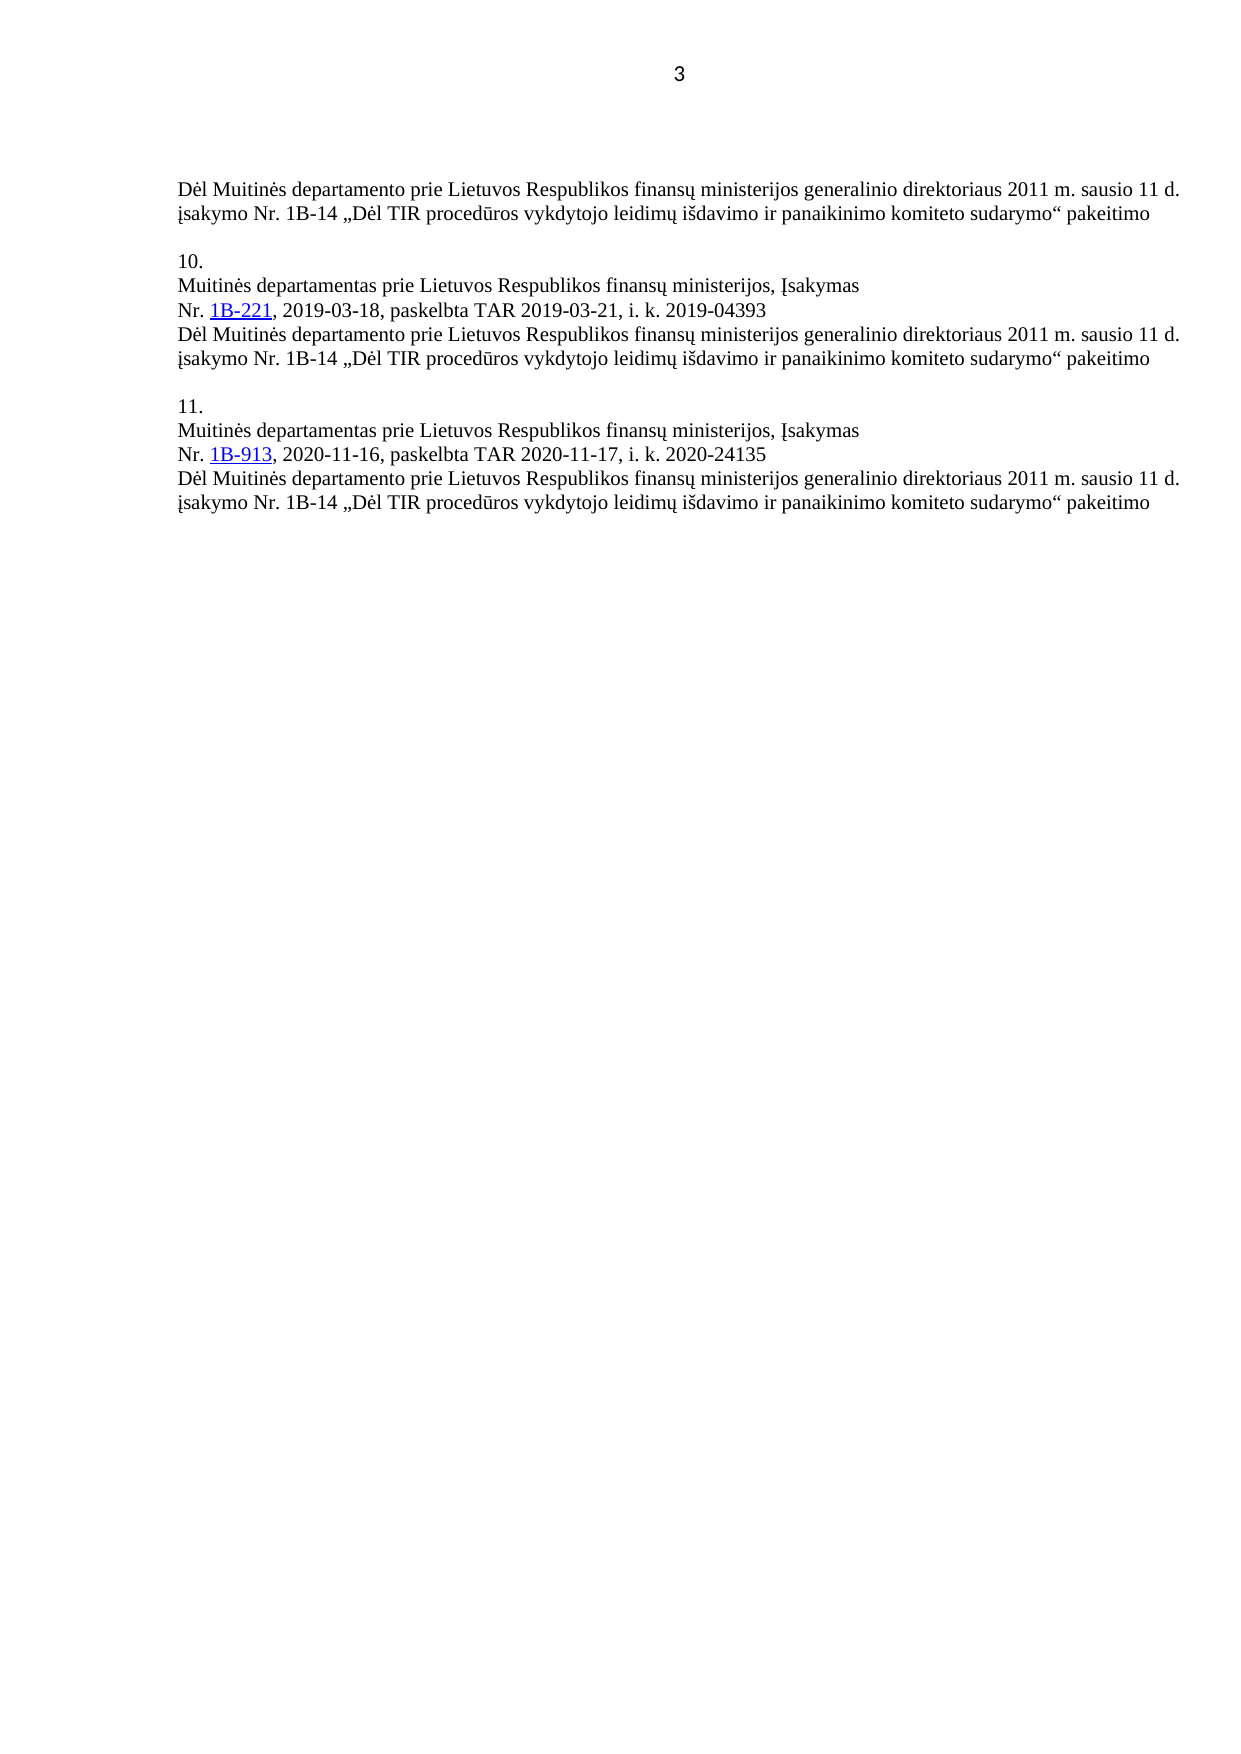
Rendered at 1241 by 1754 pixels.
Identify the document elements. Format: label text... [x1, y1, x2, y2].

text Muitinės departamentas prie Lietuvos Respublikos finansų ministerijos, Įsakymas [177, 273, 1181, 297]
text 11. [177, 394, 1181, 418]
text Dėl Muitinės departamento prie Lietuvos Respublikos finansų ministerijos generalinio direktoriaus 2011 m. sausio 11 d. įsakymo Nr. 1B-14 „Dėl TIR procedūros vykdytojo leidimų išdavimo ir panaikinimo komiteto sudarymo“ pakeitimo [177, 466, 1181, 514]
text Dėl Muitinės departamento prie Lietuvos Respublikos finansų ministerijos generalinio direktoriaus 2011 m. sausio 11 d. įsakymo Nr. 1B-14 „Dėl TIR procedūros vykdytojo leidimų išdavimo ir panaikinimo komiteto sudarymo“ pakeitimo [177, 322, 1181, 370]
text Muitinės departamentas prie Lietuvos Respublikos finansų ministerijos, Įsakymas [177, 418, 1181, 442]
text Dėl Muitinės departamento prie Lietuvos Respublikos finansų ministerijos generalinio direktoriaus 2011 m. sausio 11 d. įsakymo Nr. 1B-14 „Dėl TIR procedūros vykdytojo leidimų išdavimo ir panaikinimo komiteto sudarymo“ pakeitimo [177, 177, 1181, 225]
text Nr. 1B-913, 2020-11-16, paskelbta TAR 2020-11-17, i. k. 2020-24135 [177, 442, 1181, 466]
text Nr. 1B-221, 2019-03-18, paskelbta TAR 2019-03-21, i. k. 2019-04393 [177, 297, 1181, 322]
text 10. [177, 249, 1181, 273]
